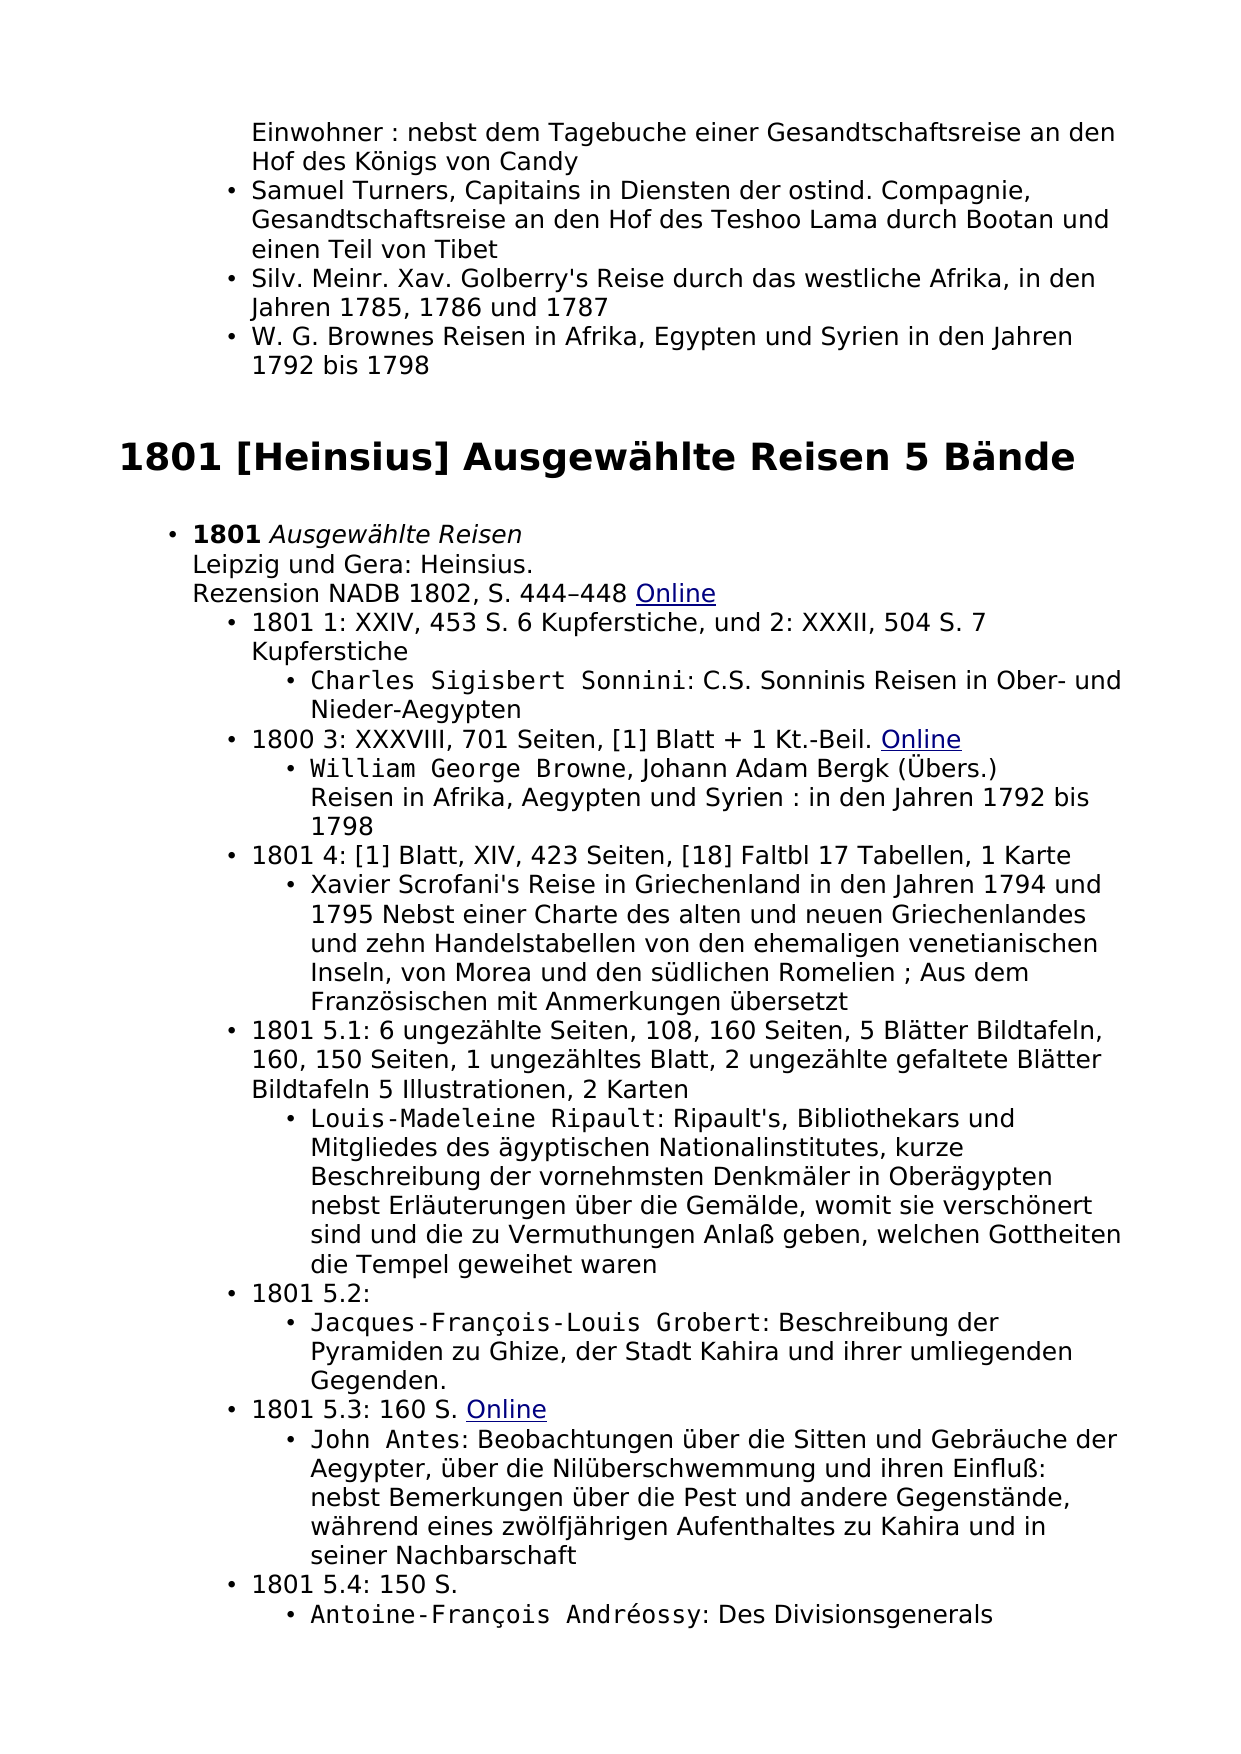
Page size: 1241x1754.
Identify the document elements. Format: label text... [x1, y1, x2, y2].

list William George Browne, Johann Adam Bergk (Übers.) Reisen in Afrika, Aegypten und Syrien : in den Jahren 1792 bis 1798 [295, 754, 1122, 842]
list Antoine-François Andréossy: Des Divisionsgenerals [295, 1600, 1122, 1629]
list 1801 Ausgewählte Reisen Leipzig und Gera: Heinsius. Rezension NADB 1802, S. 444–448 Online [177, 521, 1122, 608]
subtitle 1801 [Heinsius] Ausgewählte Reisen 5 Bände [118, 435, 1122, 479]
list 1801 5.2: [236, 1279, 1122, 1308]
list Xavier Scrofani's Reise in Griechenland in den Jahren 1794 und 1795 Nebst einer Charte des alten und neuen Griechenlandes und zehn Handelstabellen von den ehemaligen venetianischen Inseln, von Morea und den südlichen Romelien ; Aus dem Französischen mit Anmerkungen übersetzt [295, 871, 1122, 1017]
list 1800 3: XXXVIII, 701 Seiten, [1] Blatt + 1 Kt.-Beil. Online [236, 725, 1122, 754]
list W. G. Brownes Reisen in Afrika, Egypten und Syrien in den Jahren 1792 bis 1798 [236, 322, 1122, 381]
list 1801 5.1: 6 ungezählte Seiten, 108, 160 Seiten, 5 Blätter Bildtafeln, 160, 150 Seiten, 1 ungezähltes Blatt, 2 ungezählte gefaltete Blätter Bildtafeln 5 Illustrationen, 2 Karten [236, 1017, 1122, 1104]
list Silv. Meinr. Xav. Golberry's Reise durch das westliche Afrika, in den Jahren 1785, 1786 und 1787 [236, 264, 1122, 322]
list John Antes: Beobachtungen über die Sitten und Gebräuche der Aegypter, über die Nilüberschwemmung und ihren Einfluß: nebst Bemerkungen über die Pest und andere Gegenstände, während eines zwölfjährigen Aufenthaltes zu Kahira und in seiner Nachbarschaft [295, 1425, 1122, 1571]
list Louis-Madeleine Ripault: Ripault's, Bibliothekars und Mitgliedes des ägyptischen Nationalinstitutes, kurze Beschreibung der vornehmsten Denkmäler in Oberägypten nebst Erläuterungen über die Gemälde, womit sie verschönert sind und die zu Vermuthungen Anlaß geben, welchen Gottheiten die Tempel geweihet waren [295, 1104, 1122, 1279]
list Charles Sigisbert Sonnini: C.S. Sonninis Reisen in Ober- und Nieder-Aegypten [295, 667, 1122, 725]
list Einwohner : nebst dem Tagebuche einer Gesandtschaftsreise an den Hof des Königs von Candy [236, 118, 1122, 176]
list Samuel Turners, Capitains in Diensten der ostind. Compagnie, Gesandtschaftsreise an den Hof des Teshoo Lama durch Bootan und einen Teil von Tibet [236, 176, 1122, 264]
list 1801 5.3: 160 S. Online [236, 1396, 1122, 1425]
list 1801 4: [1] Blatt, XIV, 423 Seiten, [18] Faltbl 17 Tabellen, 1 Karte [236, 842, 1122, 871]
list 1801 1: XXIV, 453 S. 6 Kupferstiche, und 2: XXXII, 504 S. 7 Kupferstiche [236, 608, 1122, 667]
list Jacques-François-Louis Grobert: Beschreibung der Pyramiden zu Ghize, der Stadt Kahira und ihrer umliegenden Gegenden. [295, 1308, 1122, 1396]
list 1801 5.4: 150 S. [236, 1571, 1122, 1600]
